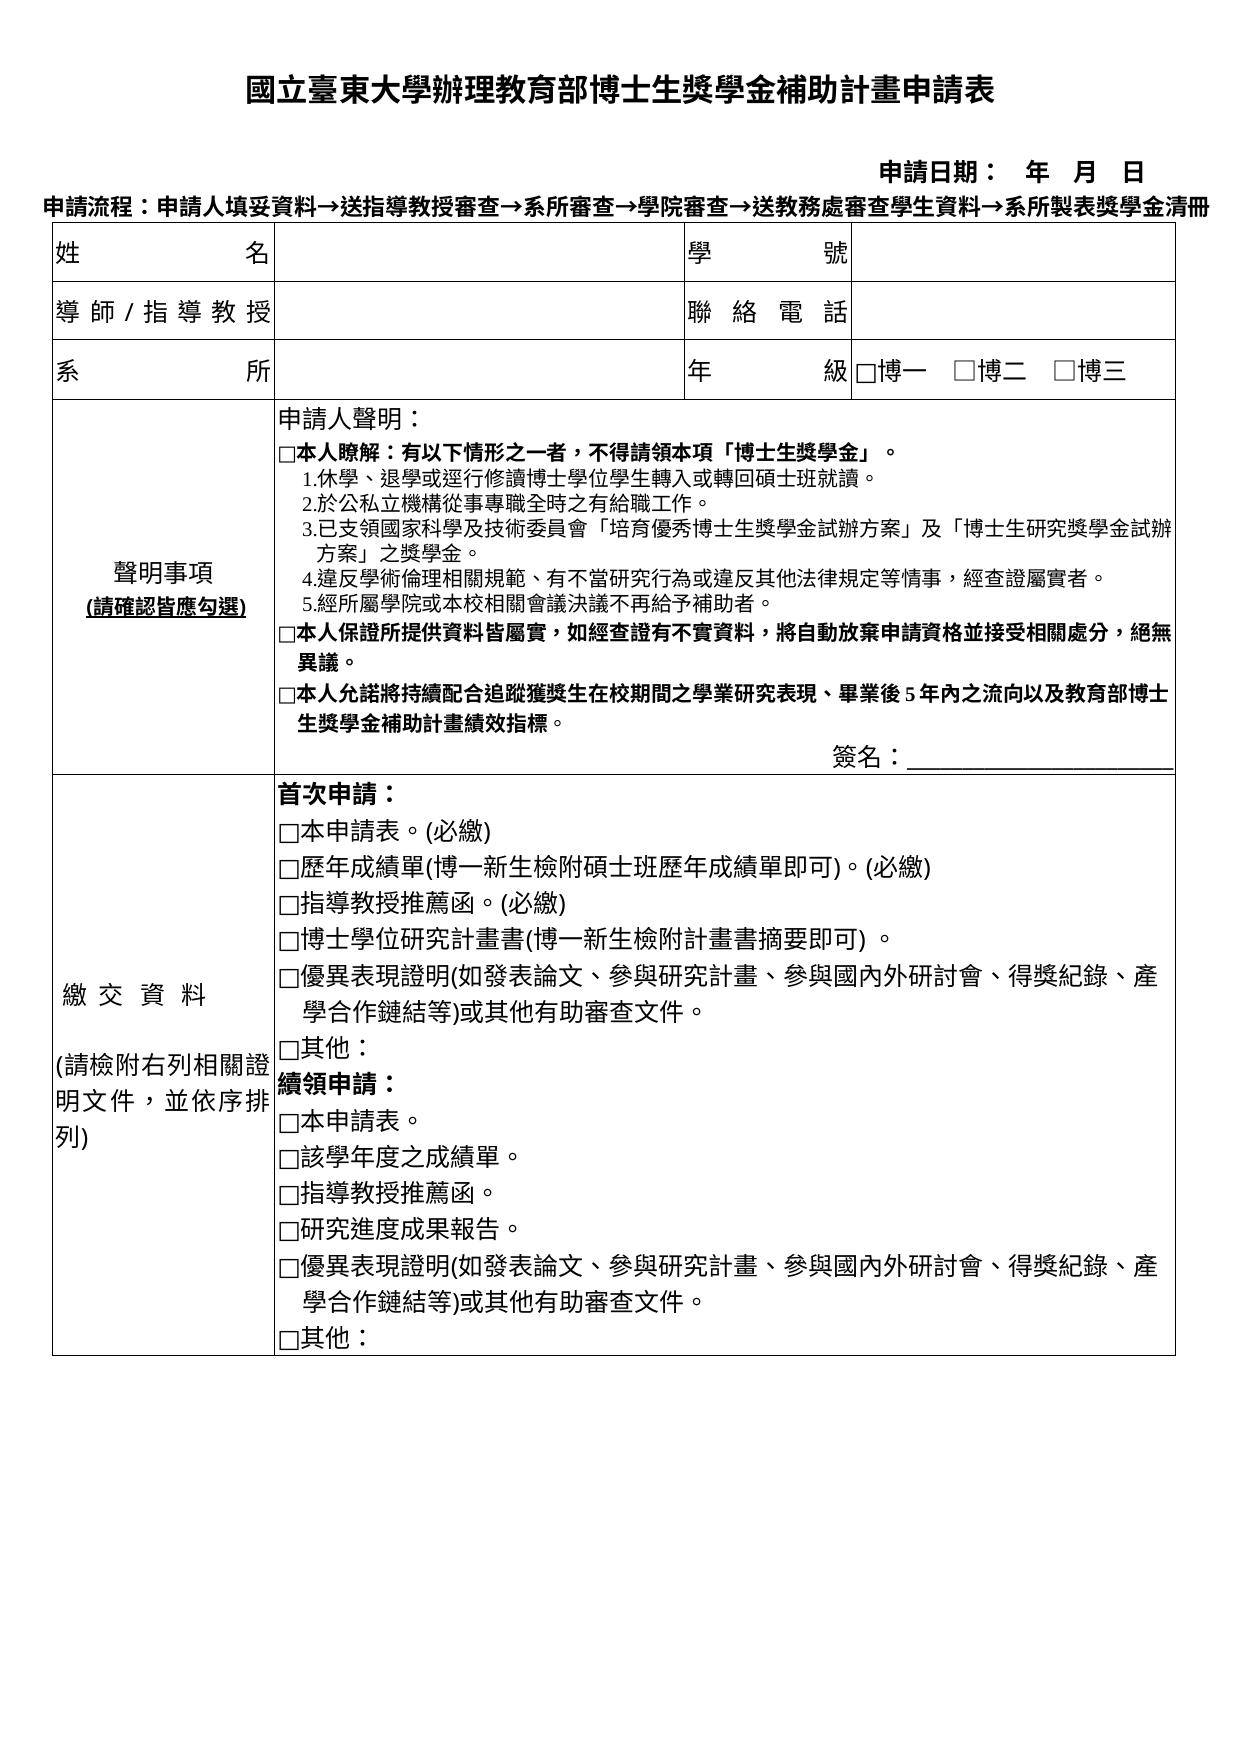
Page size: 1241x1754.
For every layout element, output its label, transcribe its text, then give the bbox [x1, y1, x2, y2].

table_cell 導師/指導教授 [53, 282, 274, 339]
table_header 學號 [685, 223, 851, 281]
table_cell [275, 340, 684, 399]
table_cell [852, 282, 1175, 339]
table_cell 系所 [53, 340, 274, 399]
table_cell 首次申請： □本申請表。(必繳) □歷年成績單(博一新生檢附碩士班歷年成績單即可)。(必繳) □指導教授推薦函。(必繳) □博士學位研究計畫書(博一新生檢附計畫書摘要即可) 。 □優異表現證明(如發表論文、參與研究計畫、參與國內外研討會、得獎紀錄、產學合作鏈結等)或其他有助審查文件。 □其他： 續領申請： □本申請表。 □該學年度之成績單。 □指導教授推薦函。 □研究進度成果報告。 □優異表現證明(如發表論文、參與研究計畫、參與國內外研討會、得獎紀錄、產學合作鏈結等)或其他有助審查文件。 □其他： [275, 775, 1175, 1355]
text 申請日期： 年 月 日 [96, 153, 1146, 189]
text 申請流程：申請人填妥資料→送指導教授審查→系所審查→學院審查→送教務處審查學生資料→系所製表獎學金清冊 [31, 189, 1221, 222]
table_cell 聯絡電話 [685, 282, 851, 339]
table_header 姓 名 [53, 223, 274, 281]
table_cell □博一 □博二 □博三 [852, 340, 1175, 399]
table_cell 申請人聲明： □本人瞭解：有以下情形之一者，不得請領本項「博士生獎學金」。 1.休學、退學或逕行修讀博士學位學生轉入或轉回碩士班就讀。 2.於公私立機構從事專職全時之有給職工作。 3.已支領國家科學及技術委員會「培育優秀博士生獎學金試辦方案」及「博士生研究獎學金試辦方案」之獎學金。 4.違反學術倫理相關規範、有不當研究行為或違反其他法律規定等情事，經查證屬實者。 5.經所屬學院或本校相關會議決議不再給予補助者。 □本人保證所提供資料皆屬實，如經查證有不實資料，將自動放棄申請資格並接受相關處分，絕無異議。 □本人允諾將持續配合追蹤獲獎生在校期間之學業研究表現、畢業後5年內之流向以及教育部博士生獎學金補助計畫績效指標。 簽名：________________________ [275, 400, 1175, 774]
text 國立臺東大學辦理教育部博士生獎學金補助計畫申請表 [171, 65, 1069, 110]
table_cell 聲明事項 (請確認皆應勾選) [53, 400, 274, 774]
table_cell 年級 [685, 340, 851, 399]
table_cell 繳 交 資 料 (請檢附右列相關證明文件，並依序排列) [53, 775, 274, 1355]
table_header [275, 223, 684, 281]
table_header [852, 223, 1175, 281]
table_cell [275, 282, 684, 339]
